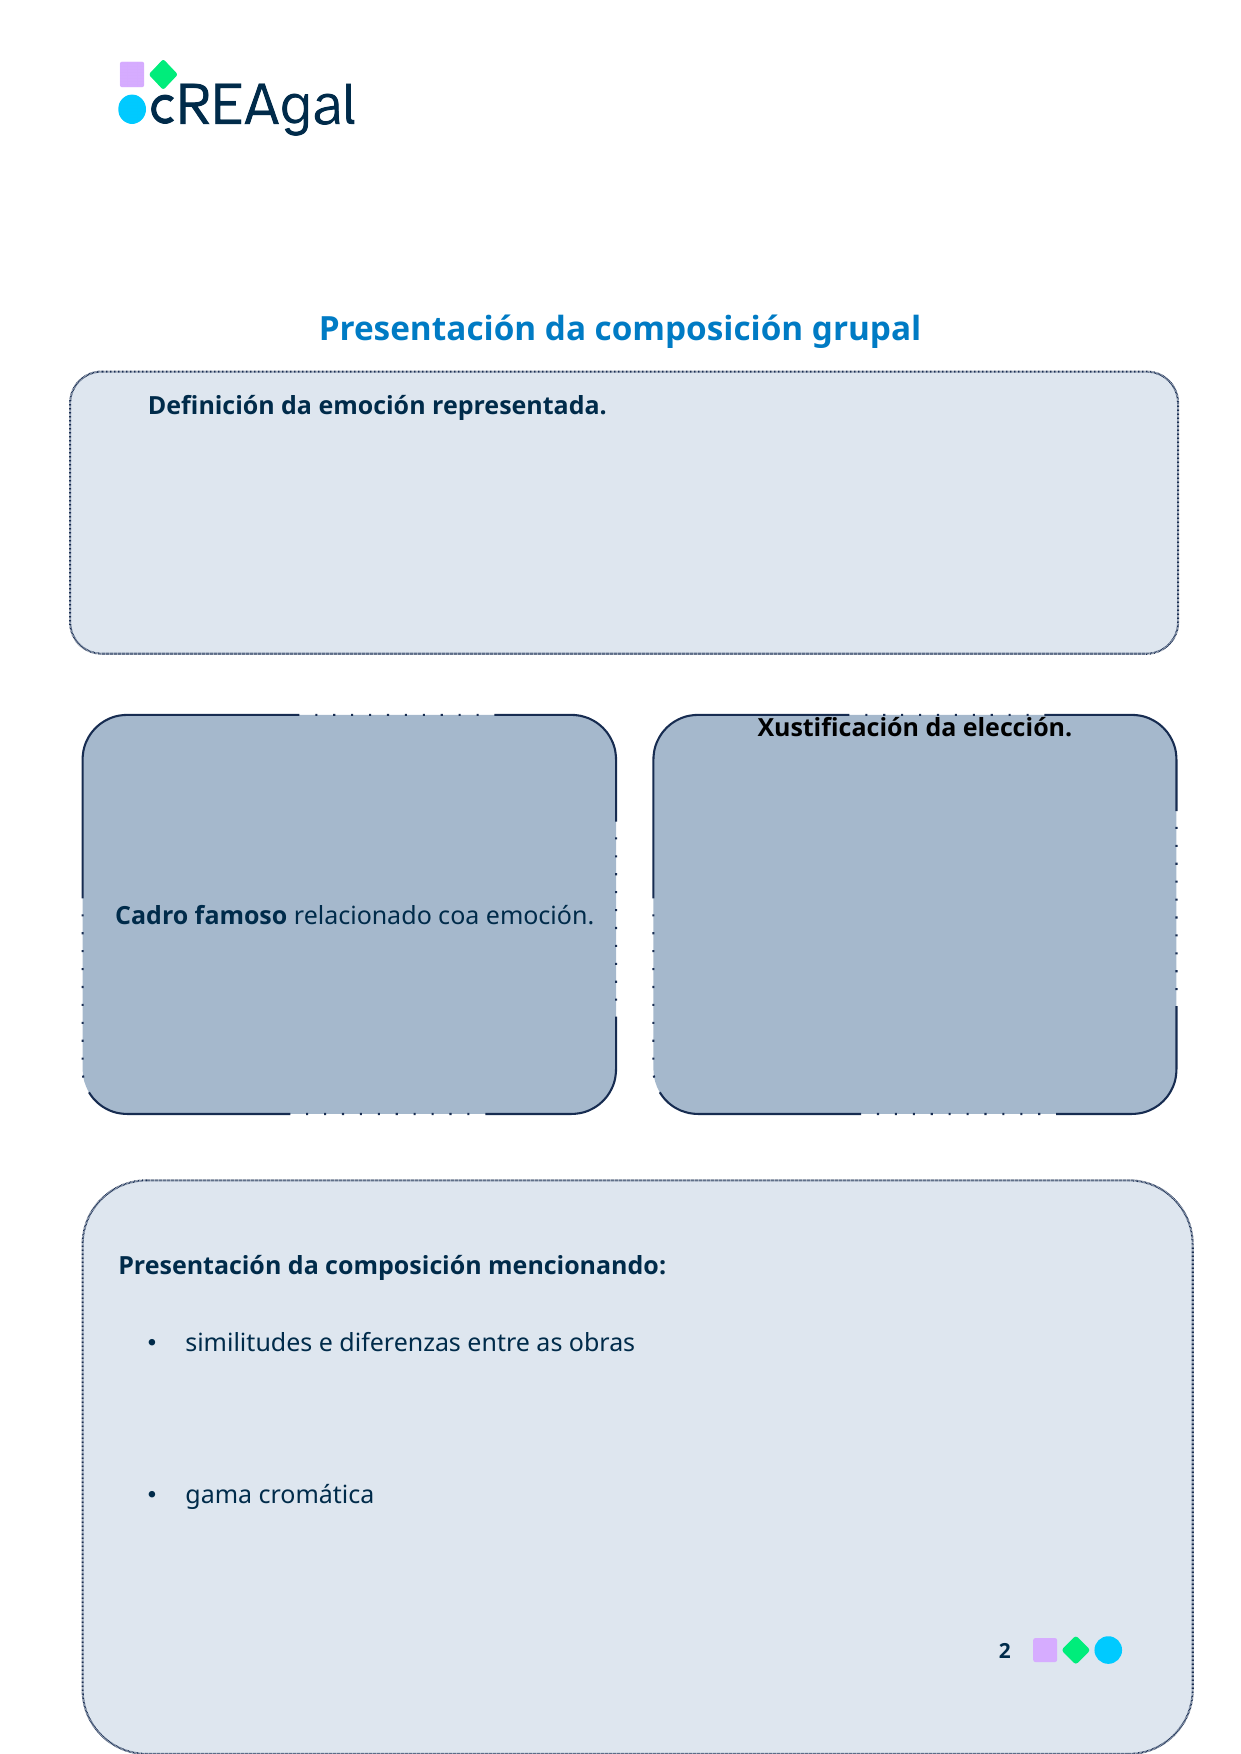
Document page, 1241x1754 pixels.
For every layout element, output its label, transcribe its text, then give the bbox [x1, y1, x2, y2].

picture [118, 60, 355, 136]
subtitle Presentación da composición grupal [118, 305, 1122, 351]
